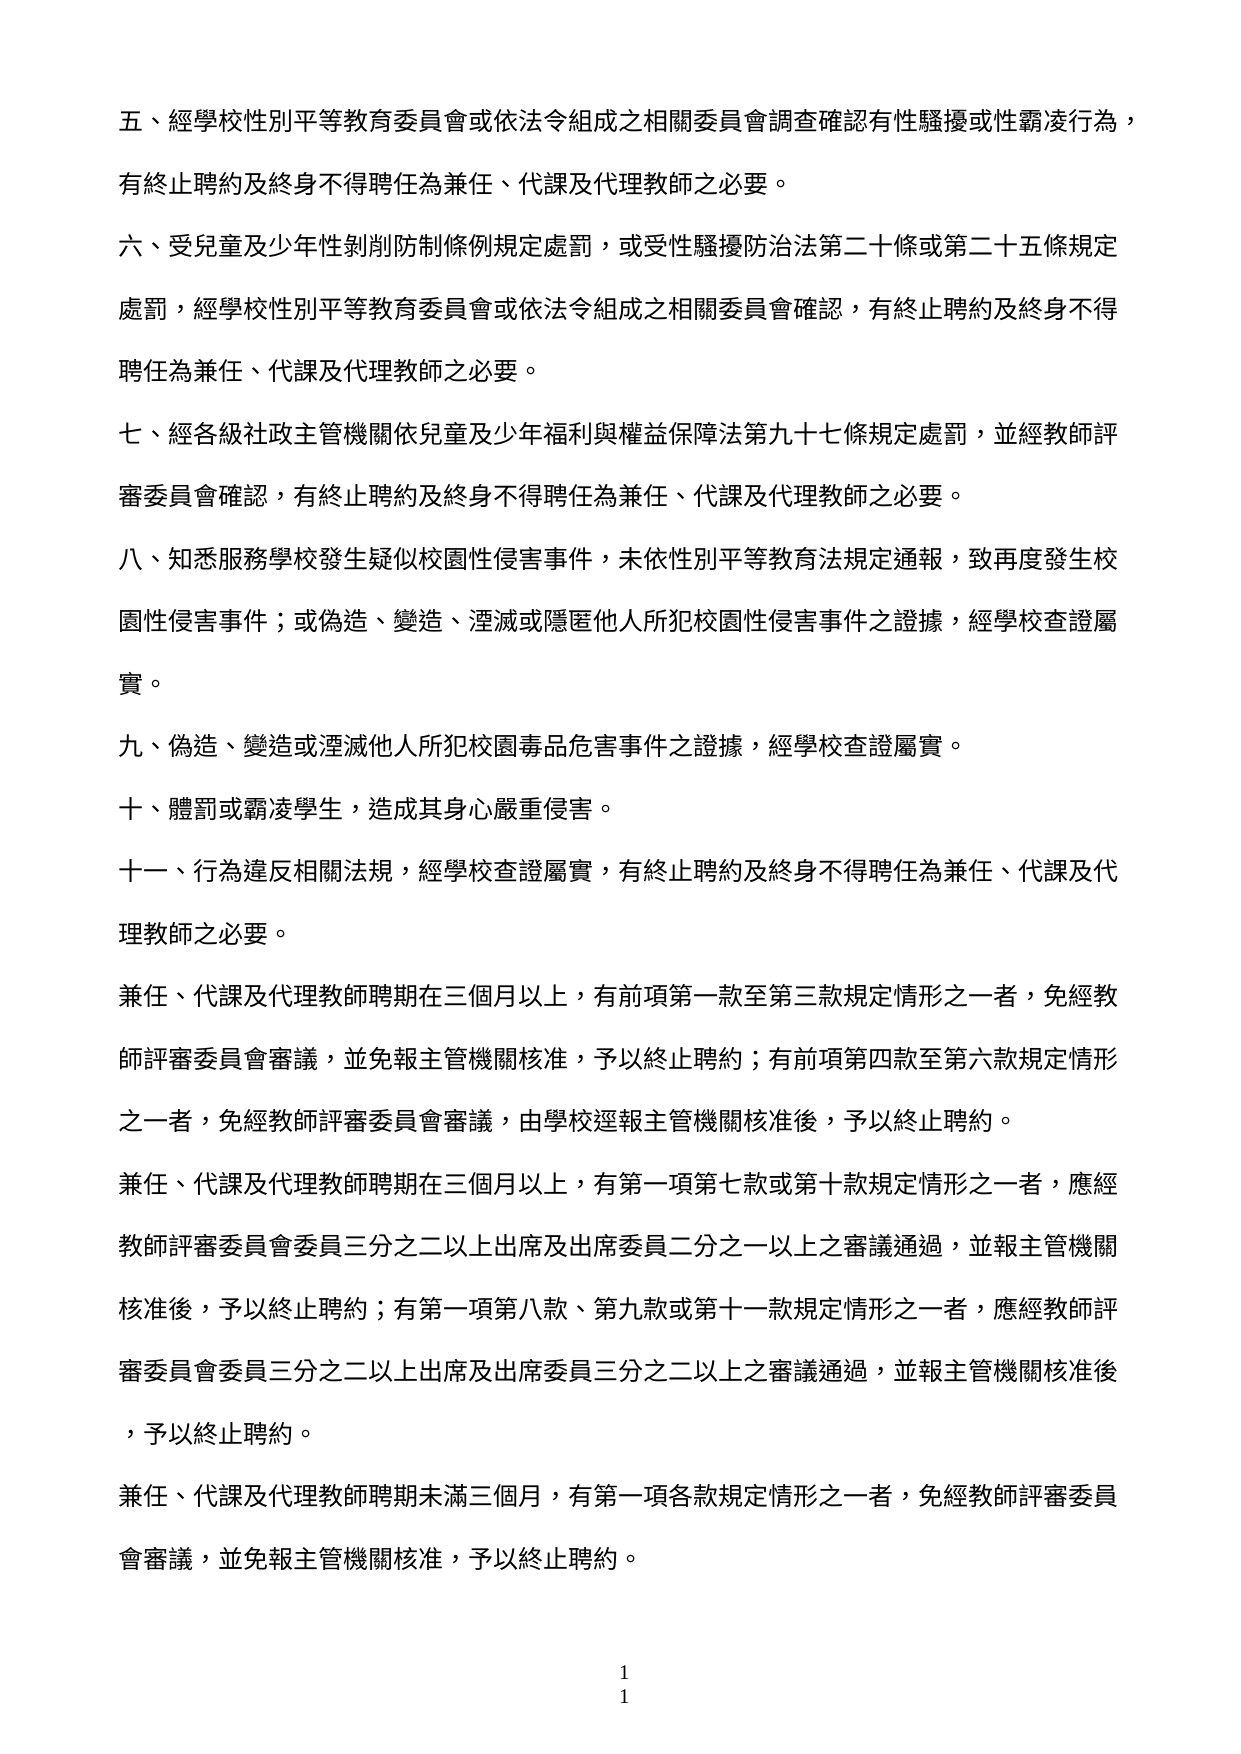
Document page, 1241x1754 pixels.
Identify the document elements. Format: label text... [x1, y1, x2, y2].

text 六、受兒童及少年性剝削防制條例規定處罰，或受性騷擾防治法第二十條或第二十五條規定處罰，經學校性別平等教育委員會或依法令組成之相關委員會確認，有終止聘約及終身不得聘任為兼任、代課及代理教師之必要。 [118, 203, 1122, 391]
text 兼任、代課及代理教師聘期未滿三個月，有第一項各款規定情形之一者，免經教師評審委員會審議，並免報主管機關核准，予以終止聘約。 [118, 1453, 1122, 1578]
text 十一、行為違反相關法規，經學校查證屬實，有終止聘約及終身不得聘任為兼任、代課及代理教師之必要。 [118, 828, 1122, 953]
text 兼任、代課及代理教師聘期在三個月以上，有前項第一款至第三款規定情形之一者，免經教師評審委員會審議，並免報主管機關核准，予以終止聘約；有前項第四款至第六款規定情形之一者，免經教師評審委員會審議，由學校逕報主管機關核准後，予以終止聘約。 [118, 953, 1122, 1141]
text 五、經學校性別平等教育委員會或依法令組成之相關委員會調查確認有性騷擾或性霸凌行為，有終止聘約及終身不得聘任為兼任、代課及代理教師之必要。 [118, 78, 1122, 203]
text 十、體罰或霸凌學生，造成其身心嚴重侵害。 [118, 766, 1122, 828]
text 八、知悉服務學校發生疑似校園性侵害事件，未依性別平等教育法規定通報，致再度發生校園性侵害事件；或偽造、變造、湮滅或隱匿他人所犯校園性侵害事件之證據，經學校查證屬實。 [118, 516, 1122, 703]
text 七、經各級社政主管機關依兒童及少年福利與權益保障法第九十七條規定處罰，並經教師評審委員會確認，有終止聘約及終身不得聘任為兼任、代課及代理教師之必要。 [118, 391, 1122, 516]
text 九、偽造、變造或湮滅他人所犯校園毒品危害事件之證據，經學校查證屬實。 [118, 703, 1122, 766]
text ，予以終止聘約。 [118, 1391, 1122, 1453]
text 兼任、代課及代理教師聘期在三個月以上，有第一項第七款或第十款規定情形之一者，應經教師評審委員會委員三分之二以上出席及出席委員二分之一以上之審議通過，並報主管機關核准後，予以終止聘約；有第一項第八款、第九款或第十一款規定情形之一者，應經教師評審委員會委員三分之二以上出席及出席委員三分之二以上之審議通過，並報主管機關核准後 [118, 1141, 1122, 1391]
